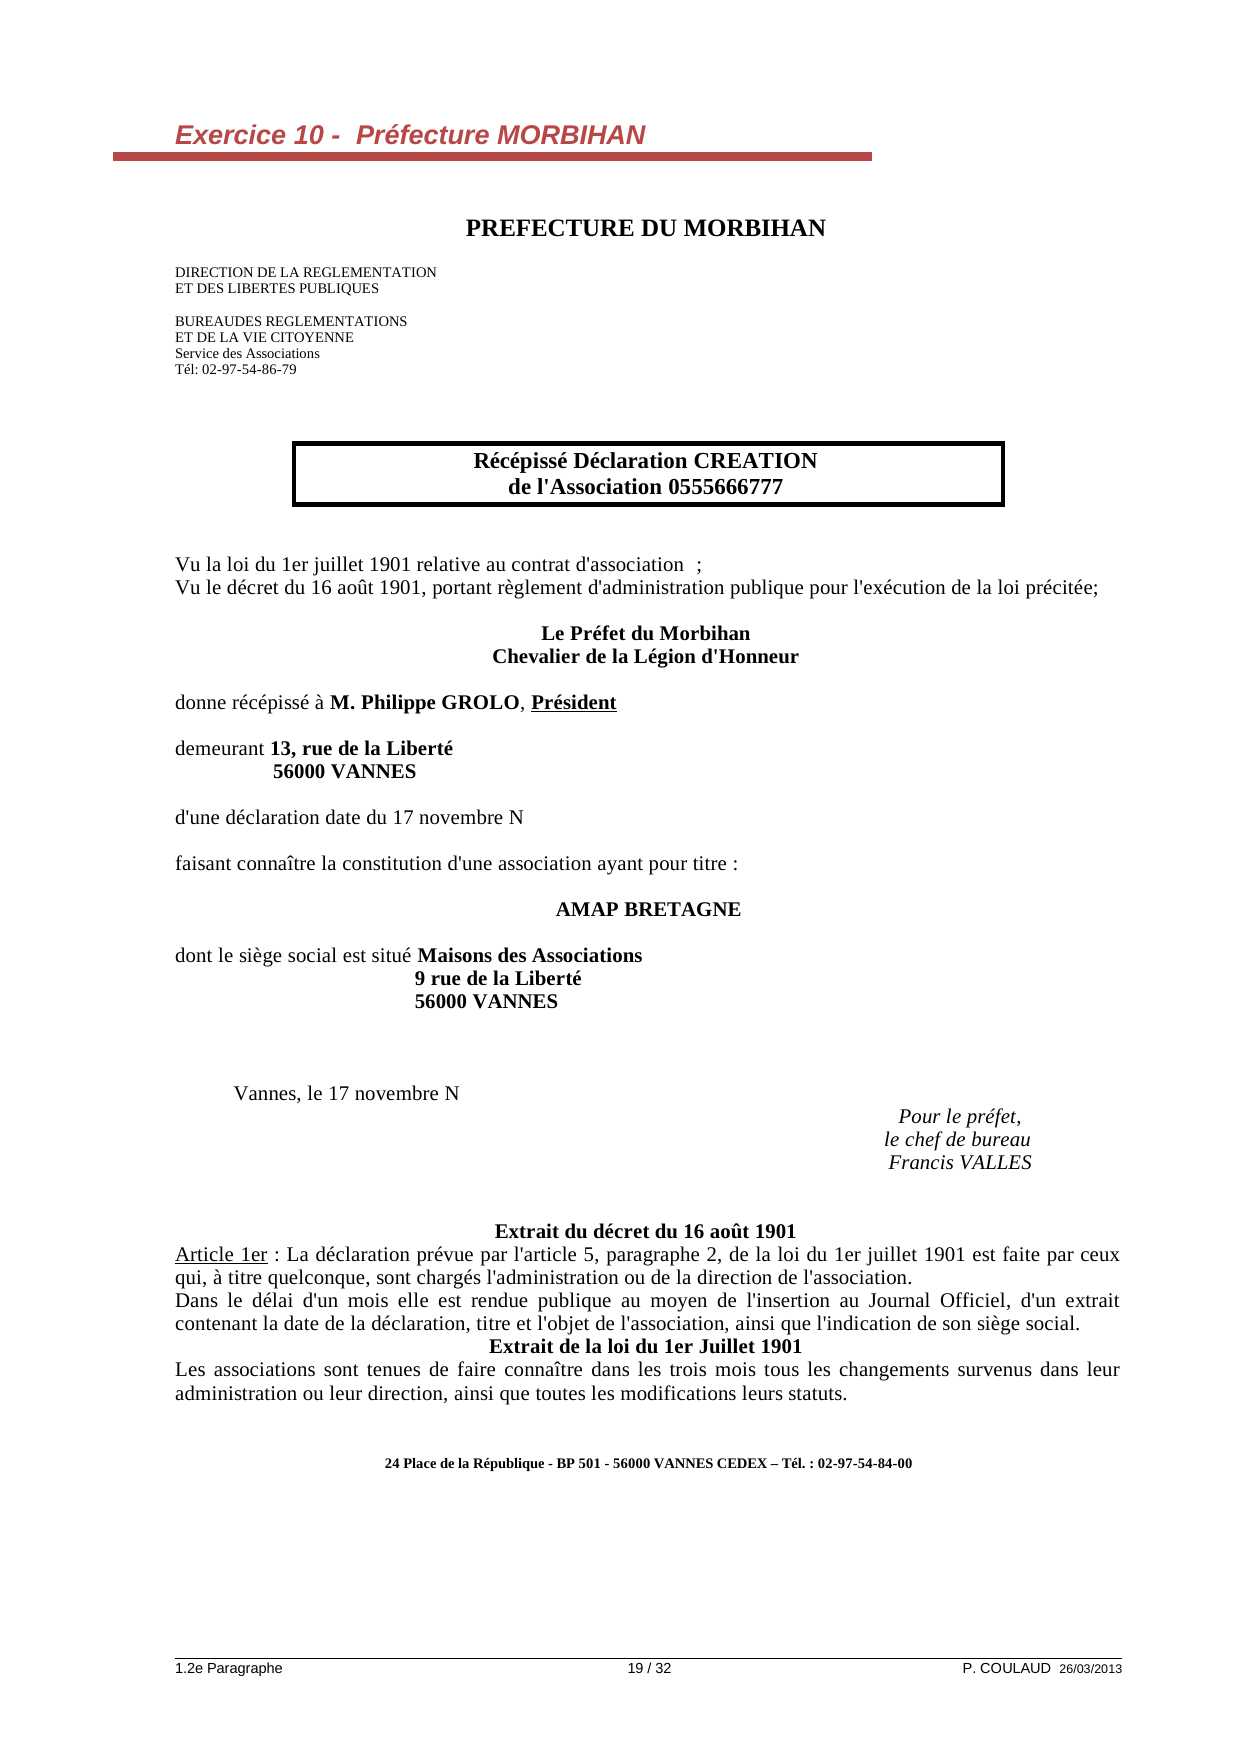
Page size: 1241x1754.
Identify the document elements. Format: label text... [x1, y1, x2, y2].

text 24 Place de la République - BP 501 - 56000 VANNES CEDEX – Tél. : 02-97-54-84-00 [175, 1455, 1122, 1471]
text Extrait du décret du 16 août 1901 [175, 1220, 1122, 1243]
text ET DES LIBERTES PUBLIQUES [175, 281, 1122, 297]
text AMAP BRETAGNE [175, 898, 1122, 921]
text Le Préfet du Morbihan [175, 622, 1122, 645]
text demeurant 13, rue de la Liberté 56000 VANNES [175, 737, 1122, 783]
text faisant connaître la constitution d'une association ayant pour titre : [175, 852, 1122, 875]
text Vannes, le 17 novembre N [233, 1082, 1122, 1105]
subtitle Préfecture MORBIHAN [112, 117, 872, 161]
text le chef de bureau [800, 1128, 1122, 1151]
text Récépissé Déclaration CREATION de l'Association 0555666777 [296, 446, 1001, 502]
text donne récépissé à M. Philippe GROLO, Président [175, 691, 1122, 714]
text Vu la loi du 1er juillet 1901 relative au contrat d'association ; [175, 553, 1122, 576]
text Les associations sont tenues de faire connaître dans les trois mois tous les changements survenus dans leur administration ou leur direction, ainsi que toutes les modifications leurs statuts. [175, 1358, 1122, 1404]
text Dans le délai d'un mois elle est rendue publique au moyen de l'insertion au Journal Officiel, d'un extrait contenant la date de la déclaration, titre et l'objet de l'association, ainsi que l'indication de son siège social. [175, 1289, 1122, 1335]
text Article 1er : La déclaration prévue par l'article 5, paragraphe 2, de la loi du 1er juillet 1901 est faite par ceux qui, à titre quelconque, sont chargés l'administration ou de la direction de l'association. [175, 1243, 1122, 1289]
text Francis VALLES [800, 1151, 1122, 1174]
text ET DE LA VIE CITOYENNE [175, 329, 1122, 345]
text BUREAUDES REGLEMENTATIONS [175, 313, 1122, 329]
text PREFECTURE DU MORBIHAN [175, 214, 1122, 242]
text Pour le préfet, [800, 1105, 1122, 1128]
text Tél: 02-97-54-86-79 [175, 361, 1122, 377]
text Chevalier de la Légion d'Honneur [175, 645, 1122, 668]
text d'une déclaration date du 17 novembre N [175, 806, 1122, 829]
text DIRECTION DE LA REGLEMENTATION [175, 265, 1122, 281]
text dont le siège social est situé Maisons des Associations 9 rue de la Liberté 56000 VANNES [175, 944, 1122, 1013]
text Vu le décret du 16 août 1901, portant règlement d'administration publique pour l'exécution de la loi précitée; [175, 576, 1122, 599]
text Service des Associations [175, 345, 1122, 361]
text Extrait de la loi du 1er Juillet 1901 [175, 1335, 1122, 1358]
